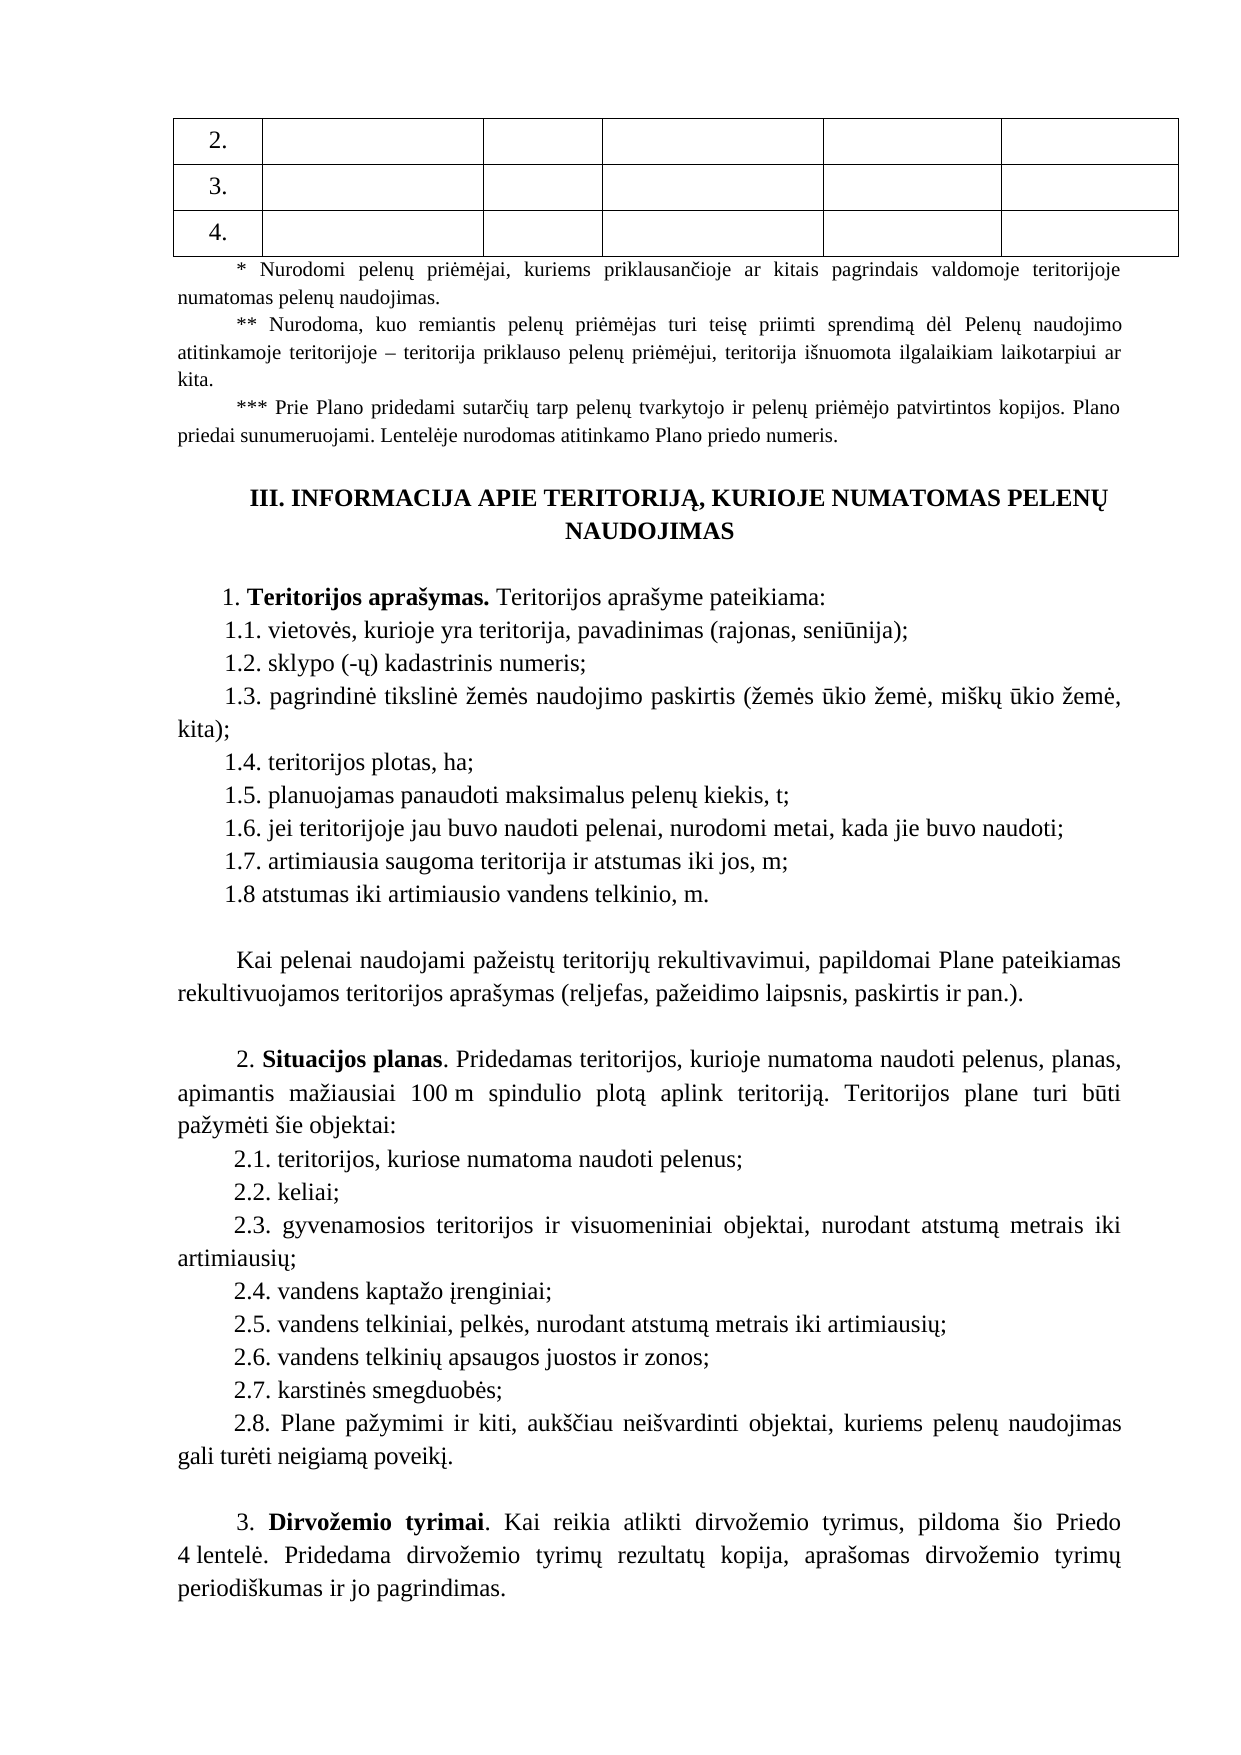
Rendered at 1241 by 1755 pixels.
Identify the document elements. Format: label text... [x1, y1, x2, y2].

table_cell [1002, 165, 1178, 210]
table_cell [1002, 211, 1178, 256]
text 1.4. teritorijos plotas, ha; [177, 747, 1122, 776]
text 2.6. vandens telkinių apsaugos juostos ir zonos; [177, 1342, 1122, 1371]
table_cell [484, 211, 602, 256]
text Kai pelenai naudojami pažeistų teritorijų rekultivavimui, papildomai Plane pateikiamas rekultivuojamos teritorijos aprašymas (reljefas, pažeidimo laipsnis, paskirtis ir pan.). [177, 946, 1122, 1007]
table_cell [603, 211, 823, 256]
text 1. Teritorijos aprašymas. Teritorijos aprašyme pateikiama: [177, 582, 1122, 611]
text III. INFORMACIJA APIE TERITORIJĄ, KURIOJE NUMATOMAS PELENŲ NAUDOJIMAS [177, 483, 1122, 545]
text 2.8. plane pažymimi ir kiti, aukščiau neišvardinti objektai, kuriems pelenų naudojimas gali turėti neigiamą poveikį. [177, 1408, 1122, 1469]
text 2.4. vandens kaptažo įrenginiai; [177, 1276, 1122, 1304]
table_cell [824, 211, 1001, 256]
table_cell [824, 165, 1001, 210]
table_cell 3. [174, 165, 262, 210]
table_cell [1002, 119, 1178, 164]
table_cell 2. [174, 119, 262, 164]
table_cell [263, 211, 483, 256]
table_cell [484, 119, 602, 164]
text 1.1. vietovės, kurioje yra teritorija, pavadinimas (rajonas, seniūnija); [177, 615, 1122, 644]
text 1.5. planuojamas panaudoti maksimalus pelenų kiekis, t; [177, 780, 1122, 809]
table_cell [484, 165, 602, 210]
table_cell [263, 165, 483, 210]
table_cell [603, 119, 823, 164]
text 1.8 atstumas iki artimiausio vandens telkinio, m. [177, 879, 1122, 908]
text 2.7. karstinės smegduobės; [177, 1375, 1122, 1403]
text 2.5. vandens telkiniai, pelkės, nurodant atstumą metrais iki artimiausių; [177, 1309, 1122, 1337]
table_cell 4. [174, 211, 262, 256]
text * Nurodomi pelenų priėmėjai, kuriems priklausančioje ar kitais pagrindais valdomoje teritorijoje numatomas pelenų naudojimas. [177, 257, 1122, 309]
text ** Nurodoma, kuo remiantis pelenų priėmėjas turi teisę priimti sprendimą dėl pelenų naudojimo atitinkamoje teritorijoje – teritorija priklauso pelenų priėmėjui, teritorija išnuomota ilgalaikiam laikotarpiui ar kita. [177, 312, 1122, 391]
text 1.6. jei teritorijoje jau buvo naudoti pelenai, nurodomi metai, kada jie buvo naudoti; [177, 813, 1122, 842]
table_cell [824, 119, 1001, 164]
table_cell [263, 119, 483, 164]
text 2. Situacijos planas. Pridedamas teritorijos, kurioje numatoma naudoti pelenus, planas, apimantis mažiausiai 100 m spindulio plotą aplink teritoriją. Teritorijos plane turi būti pažymėti šie objektai: [177, 1044, 1122, 1139]
text 1.7. artimiausia saugoma teritorija ir atstumas iki jos, m; [177, 846, 1122, 875]
text 1.3. pagrindinė tikslinė žemės naudojimo paskirtis (žemės ūkio žemė, miškų ūkio žemė, kita); [177, 681, 1122, 743]
text 3. Dirvožemio tyrimai. Kai reikia atlikti dirvožemio tyrimus, pildoma šio Priedo 4 lentelė. Pridedama dirvožemio tyrimų rezultatų kopija, aprašomas dirvožemio tyrimų periodiškumas ir jo pagrindimas. [177, 1507, 1122, 1602]
text *** Prie Plano pridedami sutarčių tarp pelenų tvarkytojo ir pelenų priėmėjo patvirtintos kopijos. Plano priedai sunumeruojami. Lentelėje nurodomas atitinkamo Plano priedo numeris. [177, 395, 1122, 447]
text 2.3. gyvenamosios teritorijos ir visuomeniniai objektai, nurodant atstumą metrais iki artimiausių; [177, 1210, 1122, 1271]
text 2.2. keliai; [177, 1177, 1122, 1205]
text 1.2. sklypo (-ų) kadastrinis numeris; [177, 648, 1122, 677]
table_cell [603, 165, 823, 210]
text 2.1. teritorijos, kuriose numatoma naudoti pelenus; [177, 1144, 1122, 1172]
